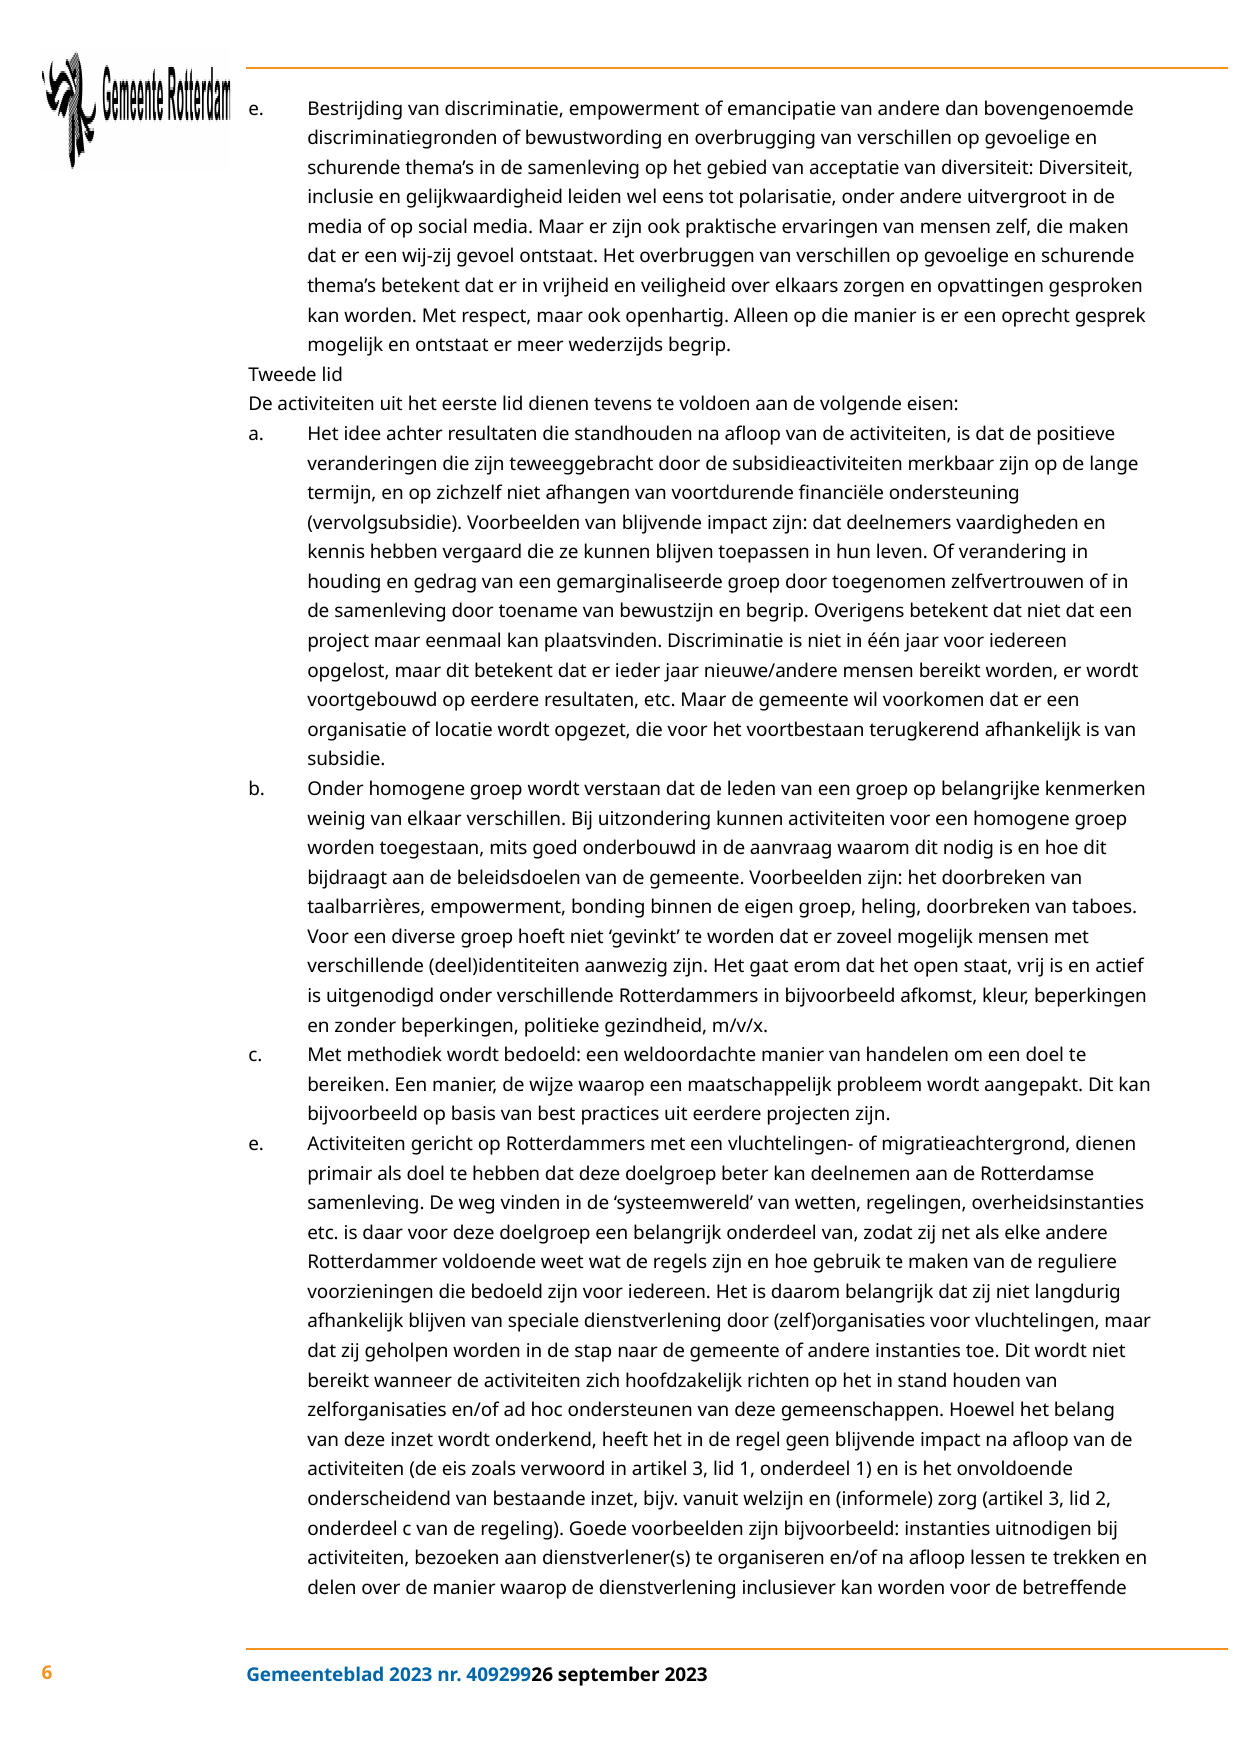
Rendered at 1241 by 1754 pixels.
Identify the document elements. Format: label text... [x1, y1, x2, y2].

list Het idee achter resultaten die standhouden na afloop van de activiteiten, is dat de positieve veranderingen die zijn teweeggebracht door de subsidieactiviteiten merkbaar zijn op de lange termijn, en op zichzelf niet afhangen van voortdurende financiële ondersteuning (vervolgsubsidie). Voorbeelden van blijvende impact zijn: dat deelnemers vaardigheden en kennis hebben vergaard die ze kunnen blijven toepassen in hun leven. Of verandering in houding en gedrag van een gemarginaliseerde groep door toegenomen zelfvertrouwen of in de samenleving door toename van bewustzijn en begrip. Overigens betekent dat niet dat een project maar eenmaal kan plaatsvinden. Discriminatie is niet in één jaar voor iedereen opgelost, maar dit betekent dat er ieder jaar nieuwe/andere mensen bereikt worden, er wordt voortgebouwd op eerdere resultaten, etc. Maar de gemeente wil voorkomen dat er een organisatie of locatie wordt opgezet, die voor het voortbestaan terugkerend afhankelijk is van subsidie. [248, 420, 1152, 771]
text De activiteiten uit het eerste lid dienen tevens te voldoen aan de volgende eisen: [248, 391, 1152, 416]
list Onder homogene groep wordt verstaan dat de leden van een groep op belangrijke kenmerken weinig van elkaar verschillen. Bij uitzondering kunnen activiteiten voor een homogene groep worden toegestaan, mits goed onderbouwd in de aanvraag waarom dit nodig is en hoe dit bijdraagt aan de beleidsdoelen van de gemeente. Voorbeelden zijn: het doorbreken van taalbarrières, empowerment, bonding binnen de eigen groep, heling, doorbreken van taboes. Voor een diverse groep hoeft niet ‘gevinkt’ te worden dat er zoveel mogelijk mensen met verschillende (deel)identiteiten aanwezig zijn. Het gaat erom dat het open staat, vrij is en actief is uitgenodigd onder verschillende Rotterdammers in bijvoorbeeld afkomst, kleur, beperkingen en zonder beperkingen, politieke gezindheid, m/v/x. [248, 775, 1152, 1038]
list Bestrijding van discriminatie, empowerment of emancipatie van andere dan bovengenoemde discriminatiegronden of bewustwording en overbrugging van verschillen op gevoelige en schurende thema’s in de samenleving op het gebied van acceptatie van diversiteit: Diversiteit, inclusie en gelijkwaardigheid leiden wel eens tot polarisatie, onder andere uitvergroot in de media of op social media. Maar er zijn ook praktische ervaringen van mensen zelf, die maken dat er een wij-zij gevoel ontstaat. Het overbruggen van verschillen op gevoelige en schurende thema’s betekent dat er in vrijheid en veiligheid over elkaars zorgen en opvattingen gesproken kan worden. Met respect, maar ook openhartig. Alleen op die manier is er een oprecht gesprek mogelijk en ontstaat er meer wederzijds begrip. [248, 95, 1152, 357]
list Activiteiten gericht op Rotterdammers met een vluchtelingen- of migratieachtergrond, dienen primair als doel te hebben dat deze doelgroep beter kan deelnemen aan de Rotterdamse samenleving. De weg vinden in de ‘systeemwereld’ van wetten, regelingen, overheidsinstanties etc. is daar voor deze doelgroep een belangrijk onderdeel van, zodat zij net als elke andere Rotterdammer voldoende weet wat de regels zijn en hoe gebruik te maken van de reguliere voorzieningen die bedoeld zijn voor iedereen. Het is daarom belangrijk dat zij niet langdurig afhankelijk blijven van speciale dienstverlening door (zelf)organisaties voor vluchtelingen, maar dat zij geholpen worden in de stap naar de gemeente of andere instanties toe. Dit wordt niet bereikt wanneer de activiteiten zich hoofdzakelijk richten op het in stand houden van zelforganisaties en/of ad hoc ondersteunen van deze gemeenschappen. Hoewel het belang van deze inzet wordt onderkend, heeft het in de regel geen blijvende impact na afloop van de activiteiten (de eis zoals verwoord in artikel 3, lid 1, onderdeel 1) en is het onvoldoende onderscheidend van bestaande inzet, bijv. vanuit welzijn en (informele) zorg (artikel 3, lid 2, onderdeel c van de regeling). Goede voorbeelden zijn bijvoorbeeld: instanties uitnodigen bij activiteiten, bezoeken aan dienstverlener(s) te organiseren en/of na afloop lessen te trekken en delen over de manier waarop de dienstverlening inclusiever kan worden voor de betreffende [248, 1130, 1152, 1600]
list Met methodiek wordt bedoeld: een weldoordachte manier van handelen om een doel te bereiken. Een manier, de wijze waarop een maatschappelijk probleem wordt aangepakt. Dit kan bijvoorbeeld op basis van best practices uit eerdere projecten zijn. [248, 1041, 1152, 1126]
picture [41, 47, 231, 172]
text Tweede lid [248, 361, 1152, 387]
